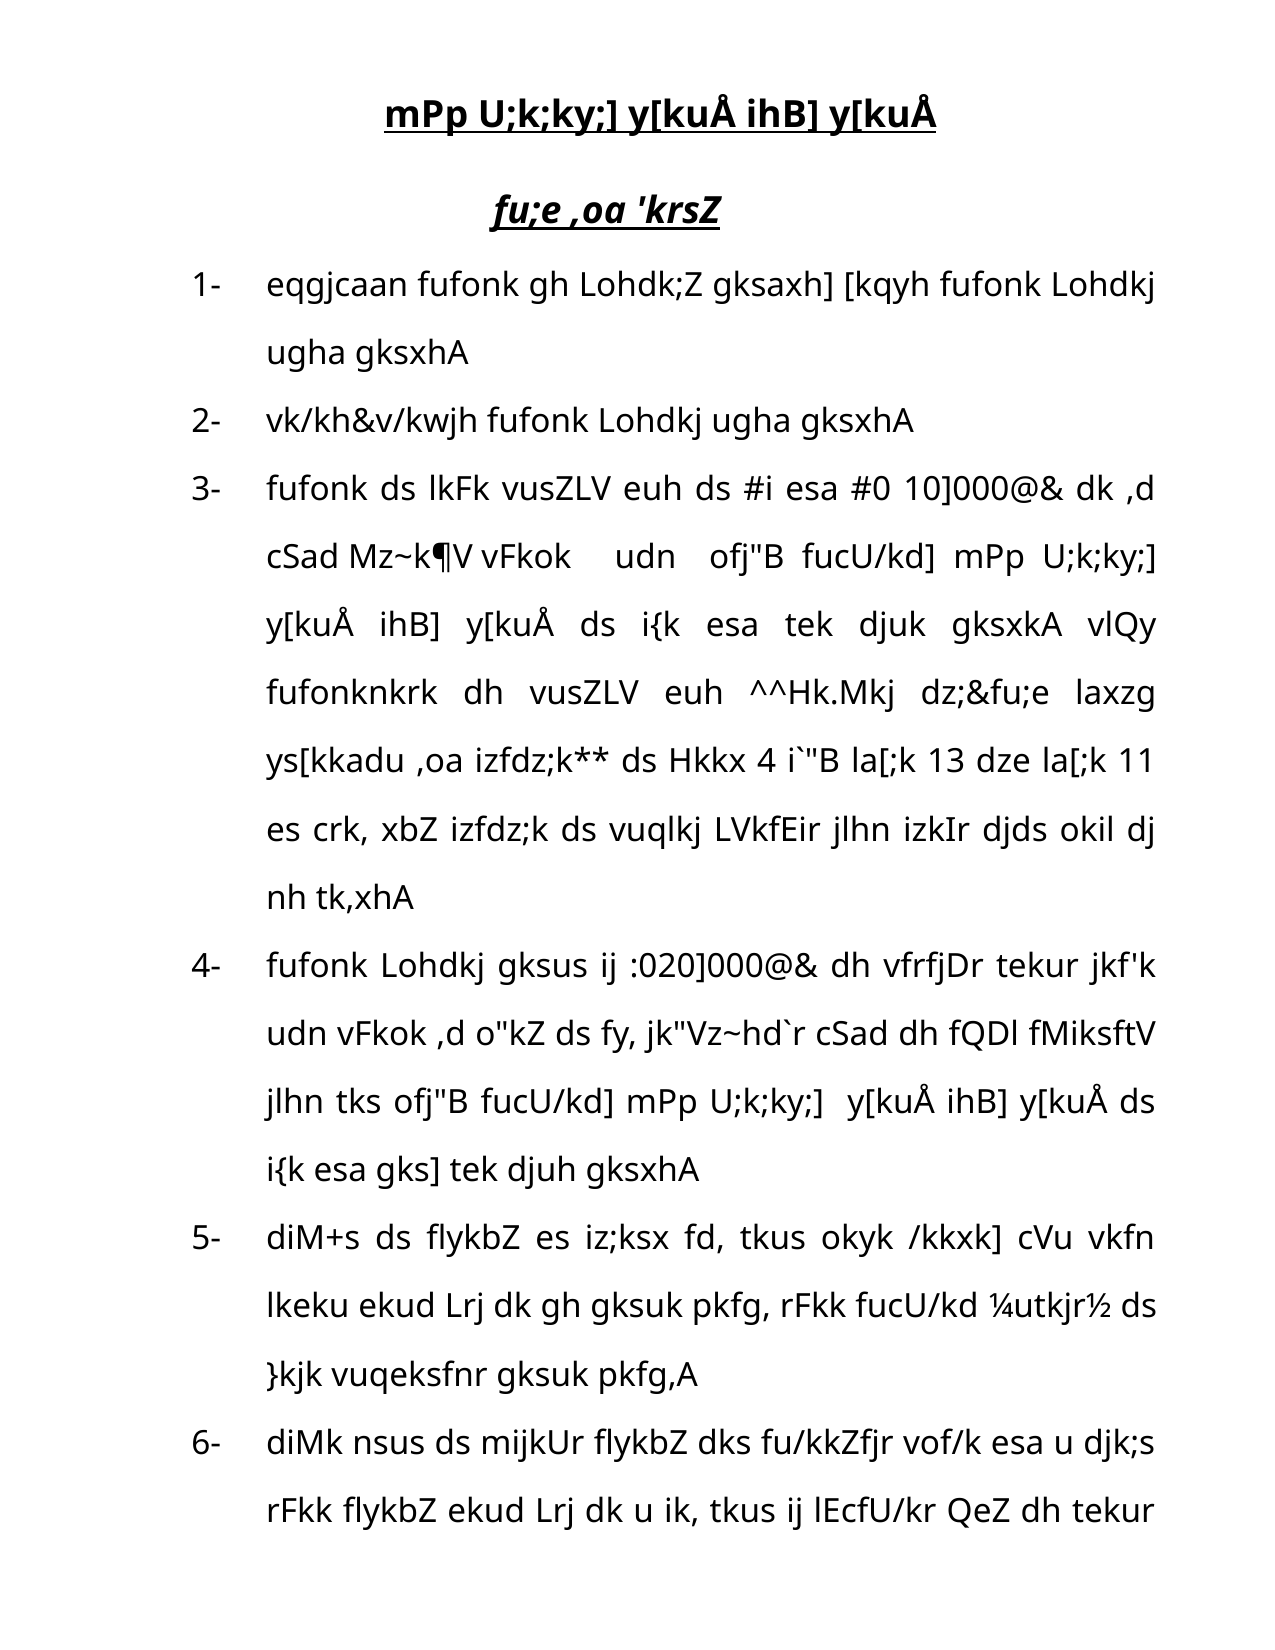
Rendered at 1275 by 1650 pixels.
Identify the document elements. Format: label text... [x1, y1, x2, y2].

text 1- eqgjcaan fufonk gh Lohdk;Z gksaxh] [kqyh fufonk Lohdkj ugha gksxhA [191, 260, 1157, 374]
text 5- diM+s ds flykbZ es iz;ksx fd, tkus okyk /kkxk] cVu vkfn lkeku ekud Lrj dk gh gksuk pkfg, rFkk fucU/kd ¼utkjr½ ds }kjk vuqeksfnr gksuk pkfg,A [191, 1214, 1157, 1396]
text 3- fufonk ds lkFk vusZLV euh ds #i esa #0 10]000@& dk ,d cSad Mz~k¶V vFkok udn ofj"B fucU/kd] mPp U;k;ky;] y[kuÅ ihB] y[kuÅ ds i{k esa tek djuk gksxkA vlQy fufonknkrk dh vusZLV euh ^^Hk.Mkj dz;&fu;e laxzg ys[kkadu ,oa izfdz;k** ds Hkkx 4 i`"B la[;k 13 dze la[;k 11 es crk, xbZ izfdz;k ds vuqlkj LVkfEir jlhn izkIr djds okil dj nh tk,xhA [191, 465, 1157, 919]
text fu;e ,oa 'krsZ [493, 184, 1157, 235]
text 6- diMk nsus ds mijkUr flykbZ dks fu/kkZfjr vof/k esa u djk;s rFkk flykbZ ekud Lrj dk u ik, tkus ij lEcfU/kr QeZ dh tekur [191, 1418, 1157, 1532]
text mPp U;k;ky;] y[kuÅ ihB] y[kuÅ [163, 87, 1157, 138]
text 2- vk/kh&v/kwjh fufonk Lohdkj ugha gksxhA [191, 397, 1157, 442]
text 4- fufonk Lohdkj gksus ij :020]000@& dh vfrfjDr tekur jkf'k udn vFkok ,d o"kZ ds fy, jk"Vz~hd`r cSad dh fQDl fMiksftV jlhn tks ofj"B fucU/kd] mPp U;k;ky;] y[kuÅ ihB] y[kuÅ ds i{k esa gks] tek djuh gksxhA [191, 942, 1157, 1191]
